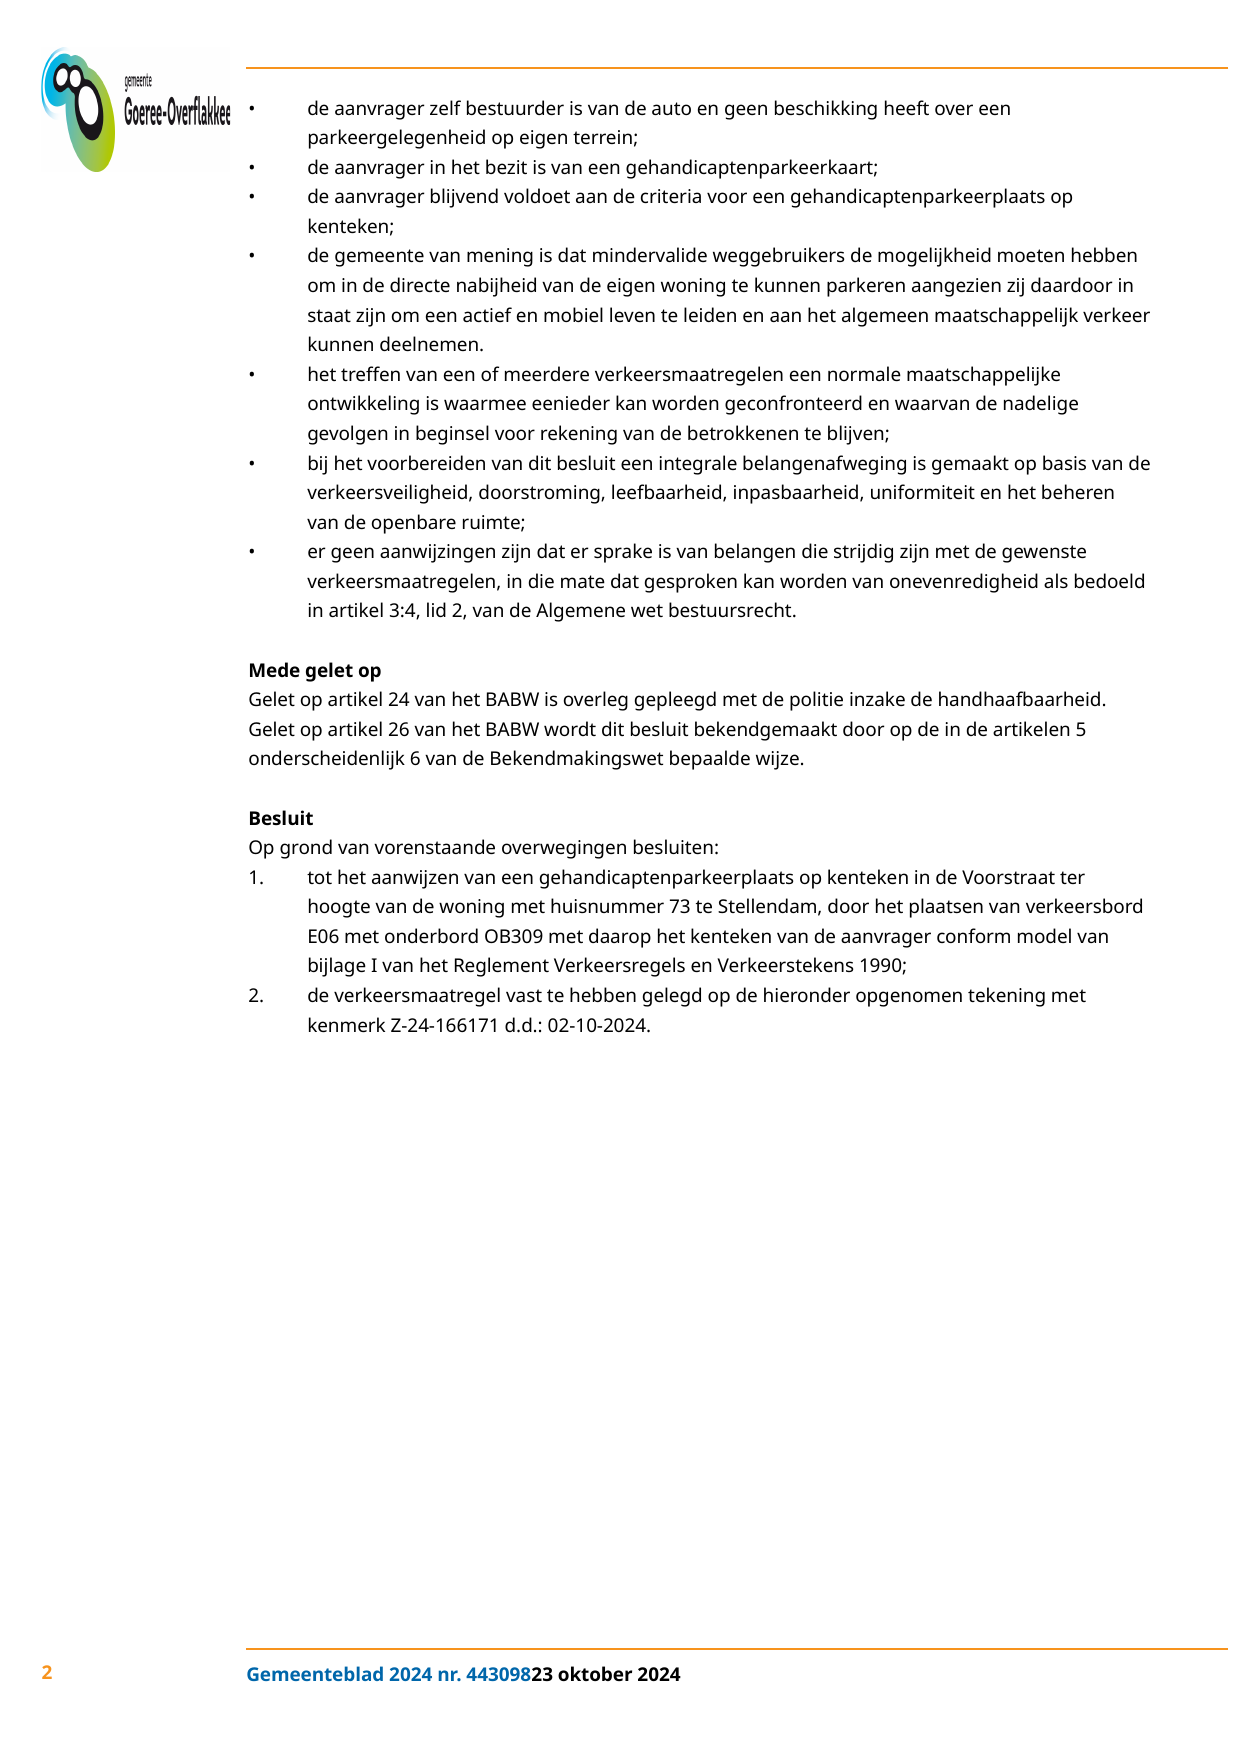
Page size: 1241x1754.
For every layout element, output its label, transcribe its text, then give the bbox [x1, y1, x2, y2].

list de aanvrager in het bezit is van een gehandicaptenparkeerkaart; [248, 154, 1152, 180]
list de aanvrager blijvend voldoet aan de criteria voor een gehandicaptenparkeerplaats op kenteken; [248, 183, 1152, 239]
list er geen aanwijzingen zijn dat er sprake is van belangen die strijdig zijn met de gewenste verkeersmaatregelen, in die mate dat gesproken kan worden van onevenredigheid als bedoeld in artikel 3:4, lid 2, van de Algemene wet bestuursrecht. [248, 538, 1152, 623]
text Op grond van vorenstaande overwegingen besluiten: [248, 834, 1152, 860]
picture [41, 47, 231, 172]
list tot het aanwijzen van een gehandicaptenparkeerplaats op kenteken in de Voorstraat ter hoogte van de woning met huisnummer 73 te Stellendam, door het plaatsen van verkeersbord E06 met onderbord OB309 met daarop het kenteken van de aanvrager conform model van bijlage I van het Reglement Verkeersregels en Verkeerstekens 1990; [248, 864, 1152, 978]
list de gemeente van mening is dat mindervalide weggebruikers de mogelijkheid moeten hebben om in de directe nabijheid van de eigen woning te kunnen parkeren aangezien zij daardoor in staat zijn om een actief en mobiel leven te leiden en aan het algemeen maatschappelijk verkeer kunnen deelnemen. [248, 243, 1152, 357]
list het treffen van een of meerdere verkeersmaatregelen een normale maatschappelijke ontwikkeling is waarmee eenieder kan worden geconfronteerd en waarvan de nadelige gevolgen in beginsel voor rekening van de betrokkenen te blijven; [248, 361, 1152, 446]
text Besluit [248, 805, 1152, 831]
text Mede gelet op [248, 657, 1152, 683]
list de aanvrager zelf bestuurder is van de auto en geen beschikking heeft over een parkeergelegenheid op eigen terrein; [248, 95, 1152, 150]
list de verkeersmaatregel vast te hebben gelegd op de hieronder opgenomen tekening met kenmerk Z-24-166171 d.d.: 02-10-2024. [248, 982, 1152, 1038]
list bij het voorbereiden van dit besluit een integrale belangenafweging is gemaakt op basis van de verkeersveiligheid, doorstroming, leefbaarheid, inpasbaarheid, uniformiteit en het beheren van de openbare ruimte; [248, 450, 1152, 535]
text Gelet op artikel 26 van het BABW wordt dit besluit bekendgemaakt door op de in de artikelen 5 onderscheidenlijk 6 van de Bekendmakingswet bepaalde wijze. [248, 716, 1152, 771]
text Gelet op artikel 24 van het BABW is overleg gepleegd met de politie inzake de handhaafbaarheid. [248, 686, 1152, 712]
